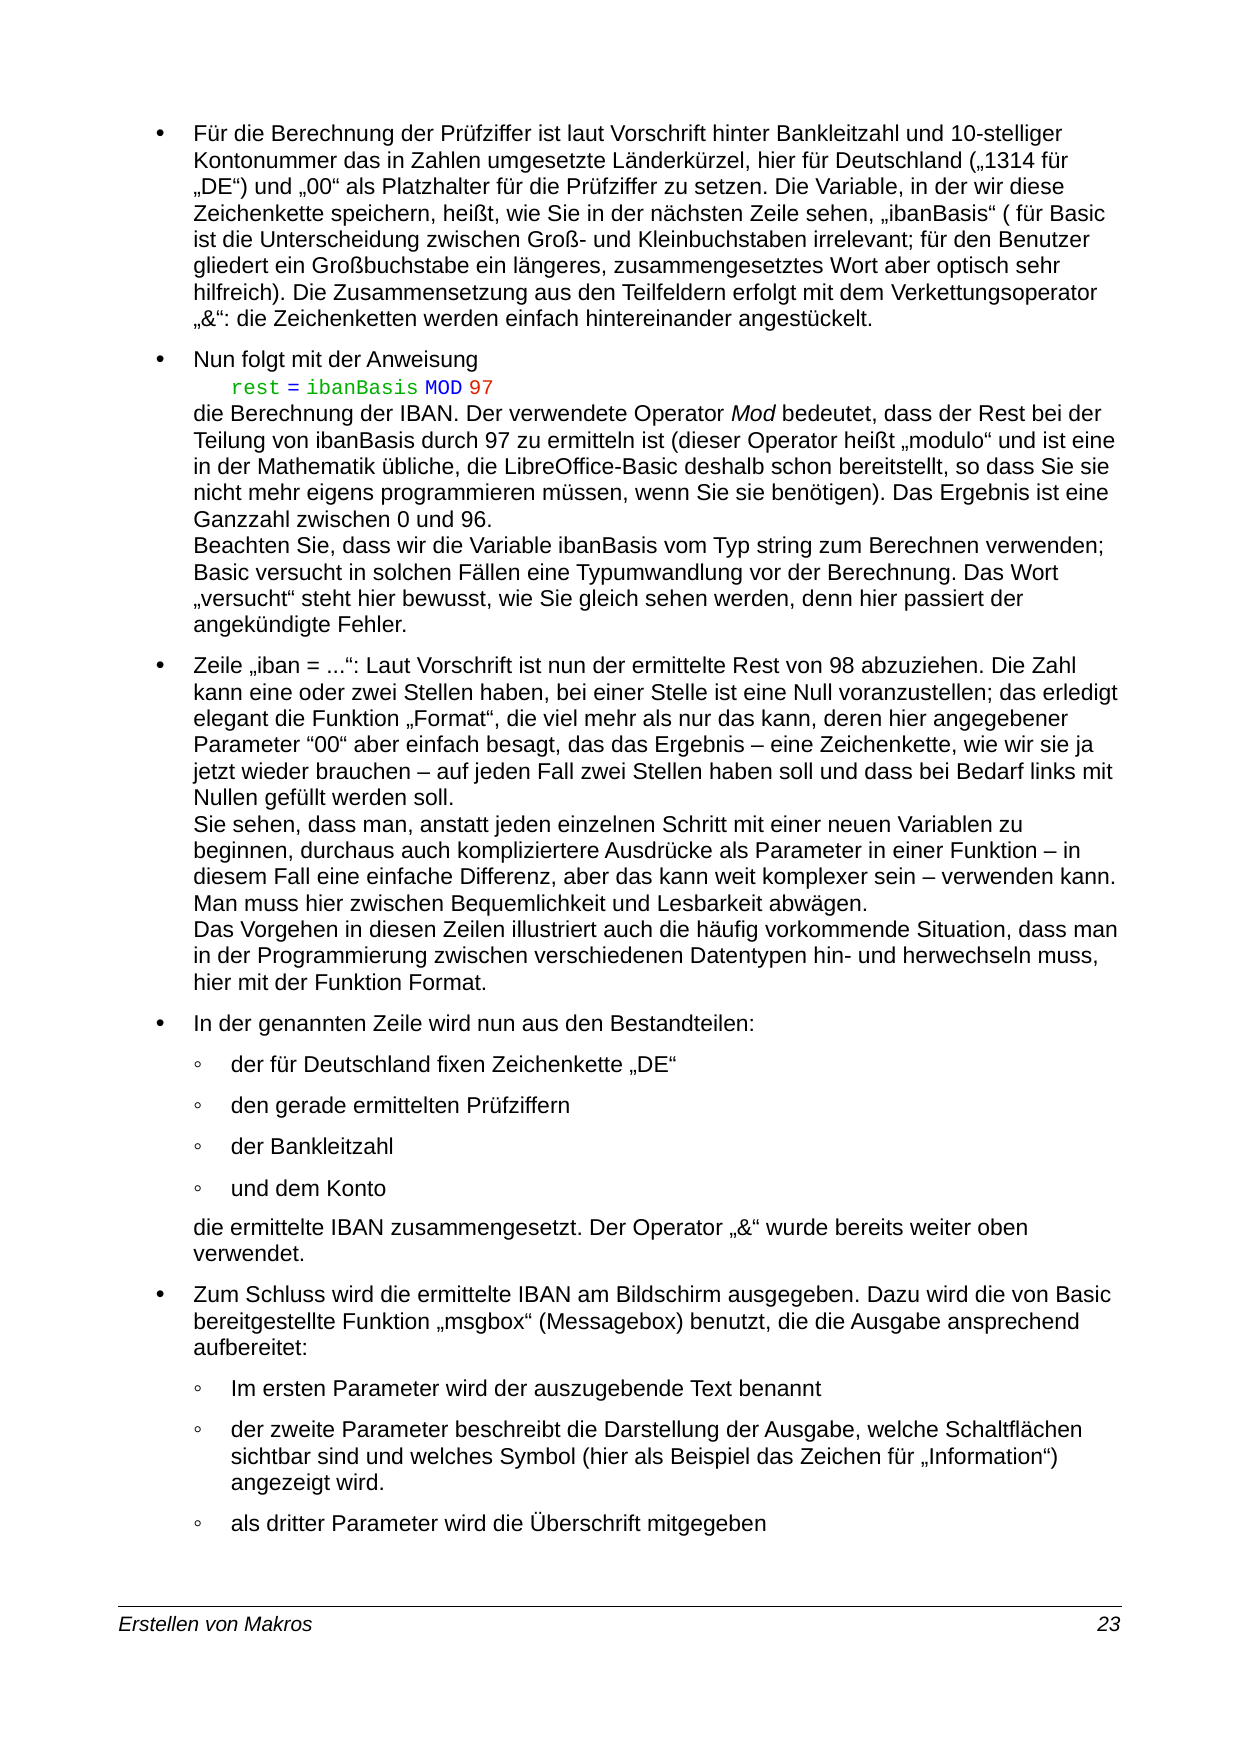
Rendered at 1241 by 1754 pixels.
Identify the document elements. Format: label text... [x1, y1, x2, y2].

text die ermittelte IBAN zusammengesetzt. Der Operator „&“ wurde bereits weiter oben verwendet. [193, 1214, 1122, 1266]
list der Bankleitzahl [193, 1131, 1122, 1160]
list In der genannten Zeile wird nun aus den Bestandteilen: [156, 1007, 1122, 1036]
list den gerade ermittelten Prüfziffern [193, 1090, 1122, 1119]
list Im ersten Parameter wird der auszugebende Text benannt [193, 1373, 1122, 1402]
list Zum Schluss wird die ermittelte IBAN am Bildschirm ausgegeben. Dazu wird die von Basic bereitgestellte Funktion „msgbox“ (Messagebox) benutzt, die die Ausgabe ansprechend aufbereitet: [156, 1279, 1122, 1360]
list der für Deutschland fixen Zeichenkette „DE“ [193, 1049, 1122, 1077]
list der zweite Parameter beschreibt die Darstellung der Ausgabe, welche Schaltflächen sichtbar sind und welches Symbol (hier als Beispiel das Zeichen für „Information“) angezeigt wird. [193, 1414, 1122, 1496]
list Für die Berechnung der Prüfziffer ist laut Vorschrift hinter Bankleitzahl und 10-stelliger Kontonummer das in Zahlen umgesetzte Länderkürzel, hier für Deutschland („1314 für „DE“) und „00“ als Platzhalter für die Prüfziffer zu setzen. Die Variable, in der wir diese Zeichenkette speichern, heißt, wie Sie in der nächsten Zeile sehen, „ibanBasis“ ( für Basic ist die Unterscheidung zwischen Groß- und Kleinbuchstaben irrelevant; für den Benutzer gliedert ein Großbuchstabe ein längeres, zusammengesetztes Wort aber optisch sehr hilfreich). Die Zusammensetzung aus den Teilfeldern erfolgt mit dem Verkettungsoperator „&“: die Zeichenketten werden einfach hintereinander angestückelt. [156, 118, 1122, 331]
list als dritter Parameter wird die Überschrift mitgegeben [193, 1508, 1122, 1537]
list Zeile „iban = ...“: Laut Vorschrift ist nun der ermittelte Rest von 98 abzuziehen. Die Zahl kann eine oder zwei Stellen haben, bei einer Stelle ist eine Null voranzustellen; das erledigt elegant die Funktion „Format“, die viel mehr als nur das kann, deren hier angegebener Parameter “00“ aber einfach besagt, das das Ergebnis – eine Zeichenkette, wie wir sie ja jetzt wieder brauchen – auf jeden Fall zwei Stellen haben soll und dass bei Bedarf links mit Nullen gefüllt werden soll. Sie sehen, dass man, anstatt jeden einzelnen Schritt mit einer neuen Variablen zu beginnen, durchaus auch kompliziertere Ausdrücke als Parameter in einer Funktion – in diesem Fall eine einfache Differenz, aber das kann weit komplexer sein – verwenden kann. Man muss hier zwischen Bequemlichkeit und Lesbarkeit abwägen. Das Vorgehen in diesen Zeilen illustriert auch die häufig vorkommende Situation, dass man in der Programmierung zwischen verschiedenen Datentypen hin- und herwechseln muss, hier mit der Funktion Format. [156, 650, 1122, 995]
list Nun folgt mit der Anweisung rest = ibanBasis MOD 97 die Berechnung der IBAN. Der verwendete Operator Mod bedeutet, dass der Rest bei der Teilung von ibanBasis durch 97 zu ermitteln ist (dieser Operator heißt „modulo“ und ist eine in der Mathematik übliche, die LibreOffice-Basic deshalb schon bereitstellt, so dass Sie sie nicht mehr eigens programmieren müssen, wenn Sie sie benötigen). Das Ergebnis ist eine Ganzzahl zwischen 0 und 96. Beachten Sie, dass wir die Variable ibanBasis vom Typ string zum Berechnen verwenden; Basic versucht in solchen Fällen eine Typumwandlung vor der Berechnung. Das Wort „versucht“ steht hier bewusst, wie Sie gleich sehen werden, denn hier passiert der angekündigte Fehler. [156, 344, 1122, 637]
list und dem Konto [193, 1172, 1122, 1201]
